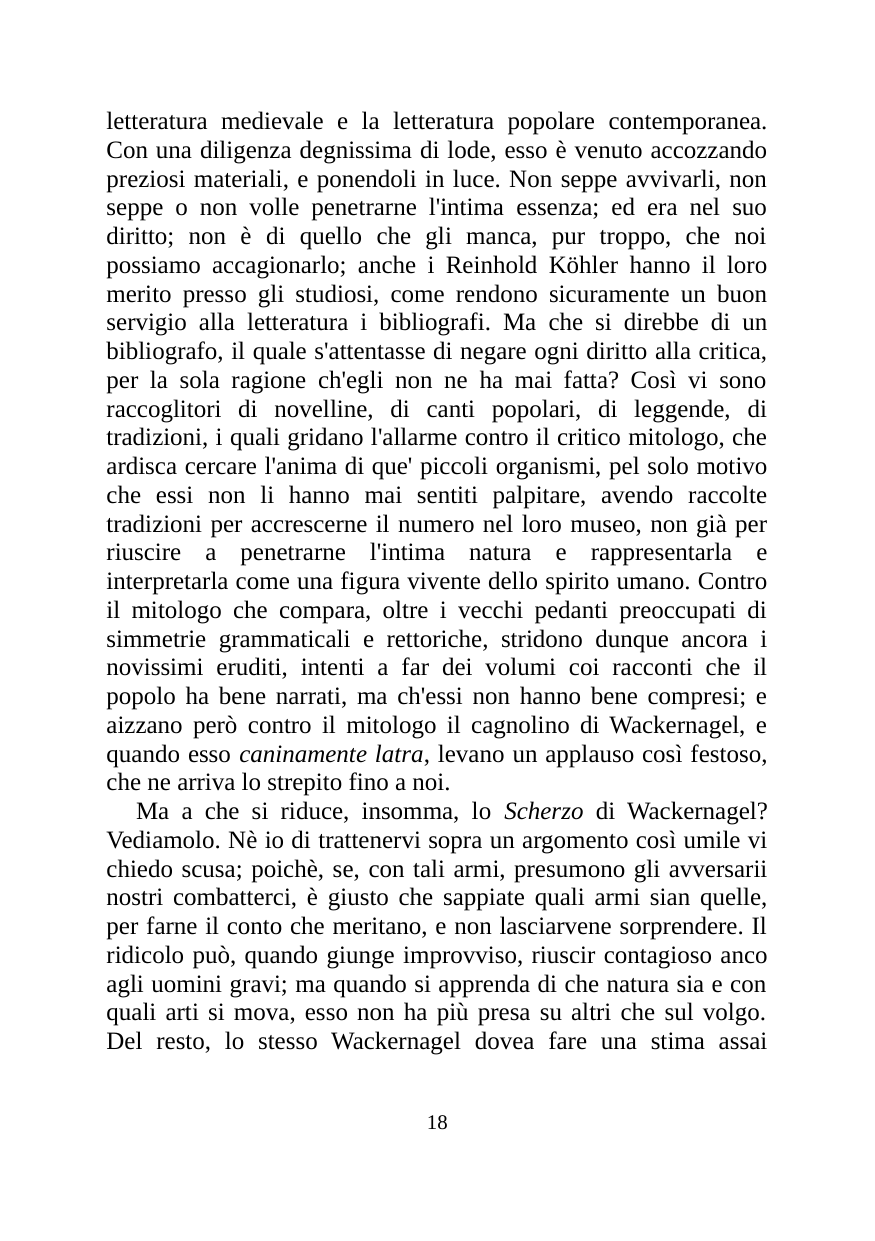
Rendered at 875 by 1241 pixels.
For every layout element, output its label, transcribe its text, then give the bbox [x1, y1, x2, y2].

text Ma a che si riduce, insomma, lo Scherzo di Wackernagel? Vediamolo. Nè io di trattenervi sopra un argomento così umile vi chiedo scusa; poichè, se, con tali armi, presumono gli avversarii nostri combatterci, è giusto che sappiate quali armi sian quelle, per farne il conto che meritano, e non lasciarvene sorprendere. Il ridicolo può, quando giunge improvviso, riuscir contagioso anco agli uomini gravi; ma quando si apprenda di che natura sia e con quali arti si mova, esso non ha più presa su altri che sul volgo. Del resto, lo stesso Wackernagel dovea fare una stima assai [106, 796, 768, 1055]
text letteratura medievale e la letteratura popolare contemporanea. Con una diligenza degnissima di lode, esso è venuto accozzando preziosi materiali, e ponendoli in luce. Non seppe avvivarli, non seppe o non volle penetrarne l'intima essenza; ed era nel suo diritto; non è di quello che gli manca, pur troppo, che noi possiamo accagionarlo; anche i Reinhold Köhler hanno il loro merito presso gli studiosi, come rendono sicuramente un buon servigio alla letteratura i bibliografi. Ma che si direbbe di un bibliografo, il quale s'attentasse di negare ogni diritto alla critica, per la sola ragione ch'egli non ne ha mai fatta? Così vi sono raccoglitori di novelline, di canti popolari, di leggende, di tradizioni, i quali gridano l'allarme contro il critico mitologo, che ardisca cercare l'anima di que' piccoli organismi, pel solo motivo che essi non li hanno mai sentiti palpitare, avendo raccolte tradizioni per accrescerne il numero nel loro museo, non già per riuscire a penetrarne l'intima natura e rappresentarla e interpretarla come una figura vivente dello spirito umano. Contro il mitologo che compara, oltre i vecchi pedanti preoccupati di simmetrie grammaticali e rettoriche, stridono dunque ancora i novissimi eruditi, intenti a far dei volumi coi racconti che il popolo ha bene narrati, ma ch'essi non hanno bene compresi; e aizzano però contro il mitologo il cagnolino di Wackernagel, e quando esso caninamente latra, levano un applauso così festoso, che ne arriva lo strepito fino a noi. [106, 106, 768, 796]
